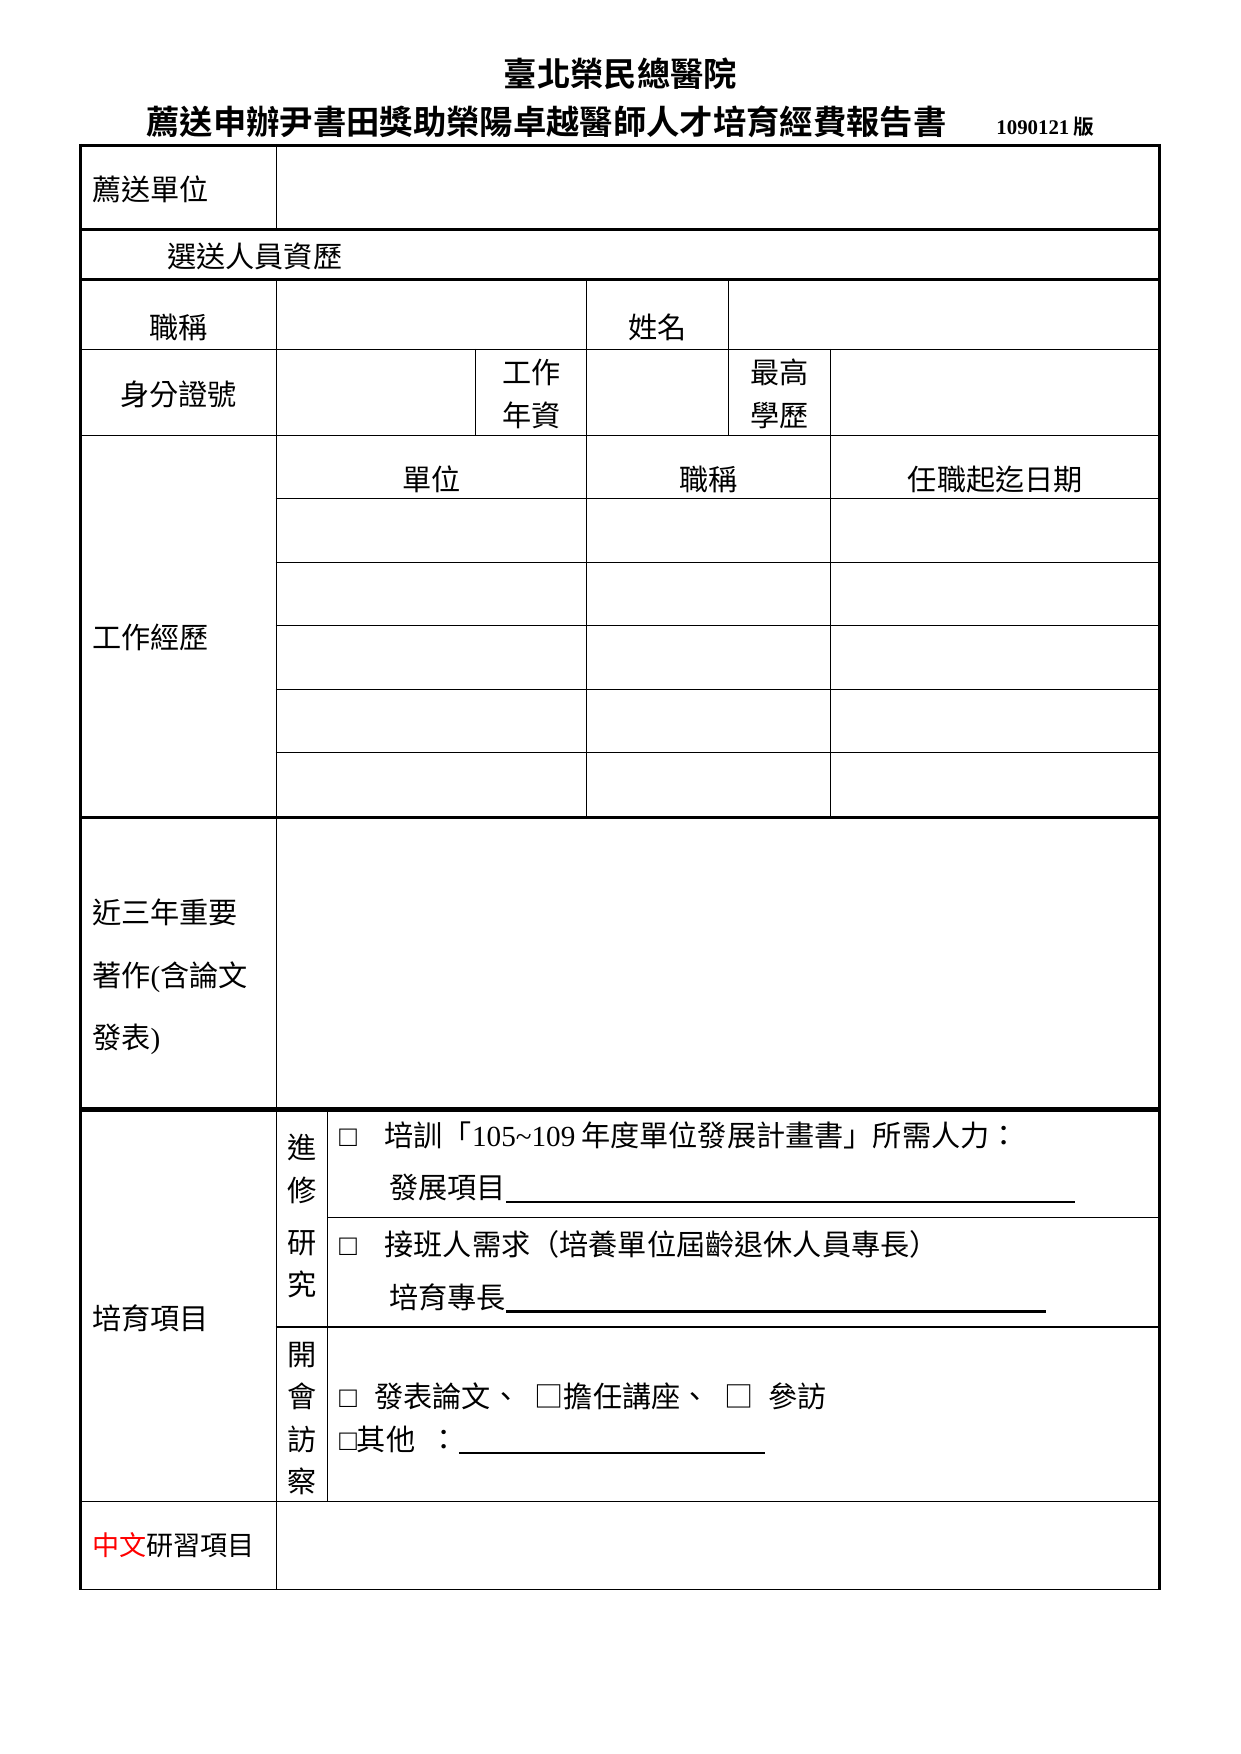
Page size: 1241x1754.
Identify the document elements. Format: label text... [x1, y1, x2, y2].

table_cell 接班人需求（培養單位屆齡退休人員專長） 培育專長 [328, 1218, 1158, 1326]
table_cell 近三年重要著作(含論文發表) [82, 819, 276, 1107]
table_cell 最高學歷 [729, 350, 830, 434]
table_cell 身分證號 [82, 350, 276, 434]
table_cell [831, 690, 1158, 752]
table_cell [277, 753, 586, 816]
table_cell 進修 研究 [277, 1112, 327, 1326]
table_cell [587, 690, 830, 752]
table_cell □ 發表論文、 □擔任講座、 □ 參訪 □其他 ： [328, 1328, 1158, 1501]
table_cell [831, 753, 1158, 816]
table_cell [587, 350, 728, 434]
table_cell [277, 626, 586, 689]
table_cell [277, 690, 586, 752]
table_cell [587, 499, 830, 562]
table_cell [587, 626, 830, 689]
table_cell 選送人員資歷 [82, 231, 1158, 278]
table_cell 工作經歷 [82, 436, 276, 816]
table_cell [831, 626, 1158, 689]
table_cell [729, 281, 1158, 349]
table_cell [277, 563, 586, 625]
table_cell [277, 499, 586, 562]
table_header [277, 147, 1158, 228]
table_cell 職稱 [587, 436, 830, 498]
table_header 薦送單位 [82, 147, 276, 228]
table_cell [277, 350, 475, 434]
table_cell [277, 819, 1158, 1107]
table_cell [831, 563, 1158, 625]
table_cell 中文研習項目（會議名稱） [82, 1502, 276, 1589]
table_cell 培育項目 [82, 1112, 276, 1501]
table_cell 培訓「105~109年度單位發展計畫書」所需人力： 發展項目 [328, 1112, 1158, 1217]
table_cell [831, 499, 1158, 562]
table_cell 任職起迄日期 [831, 436, 1158, 498]
table_cell 開會 訪察 [277, 1328, 327, 1501]
table_cell 職稱 [82, 281, 276, 349]
table_cell [587, 563, 830, 625]
table_cell [277, 281, 586, 349]
table_cell [587, 753, 830, 816]
table_cell 姓名 [587, 281, 728, 349]
table_cell 工作 年資 [476, 350, 586, 434]
table_cell [831, 350, 1158, 434]
table_cell 單位 [277, 436, 586, 498]
table_cell [277, 1502, 1158, 1589]
